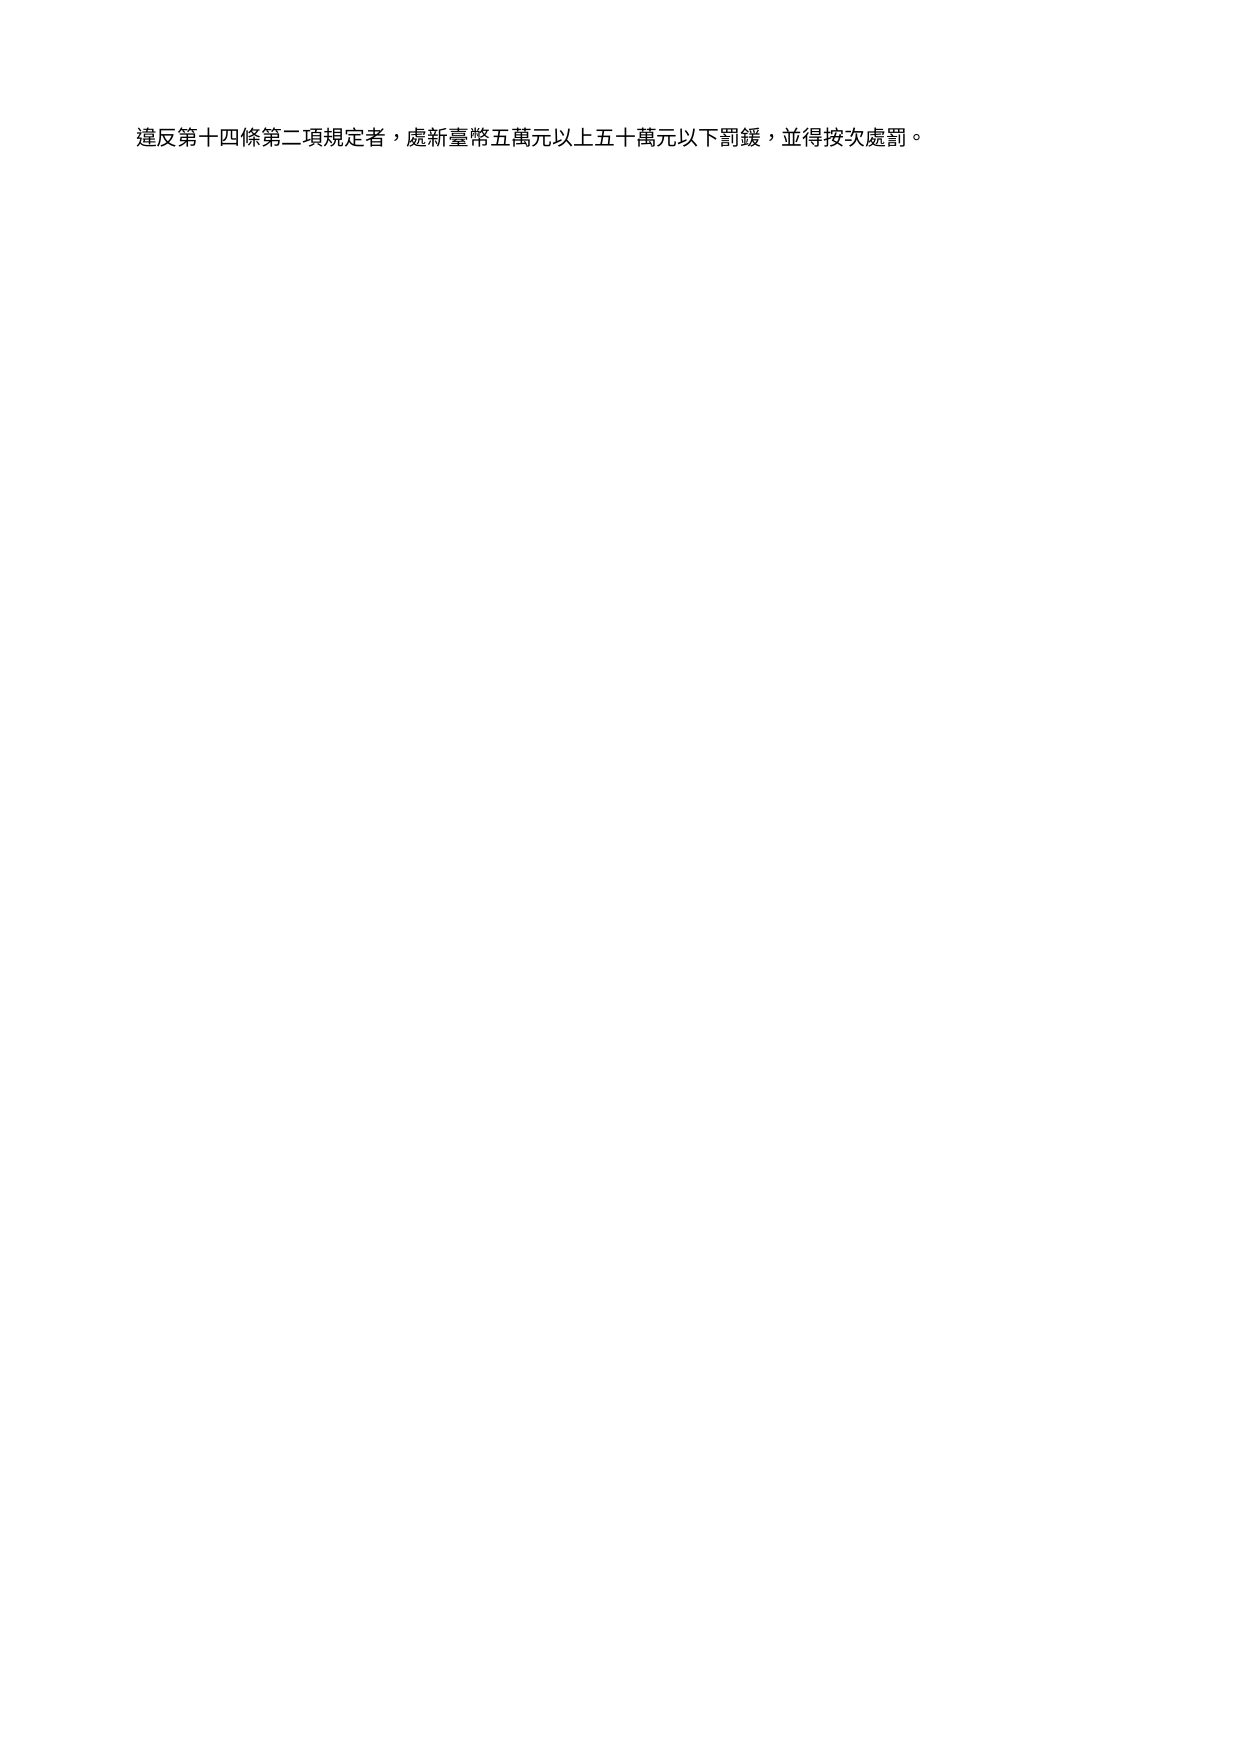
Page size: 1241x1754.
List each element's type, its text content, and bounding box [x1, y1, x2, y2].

text 違反第十四條第二項規定者，處新臺幣五萬元以上五十萬元以下罰鍰，並得按次處罰。 [136, 104, 1110, 167]
